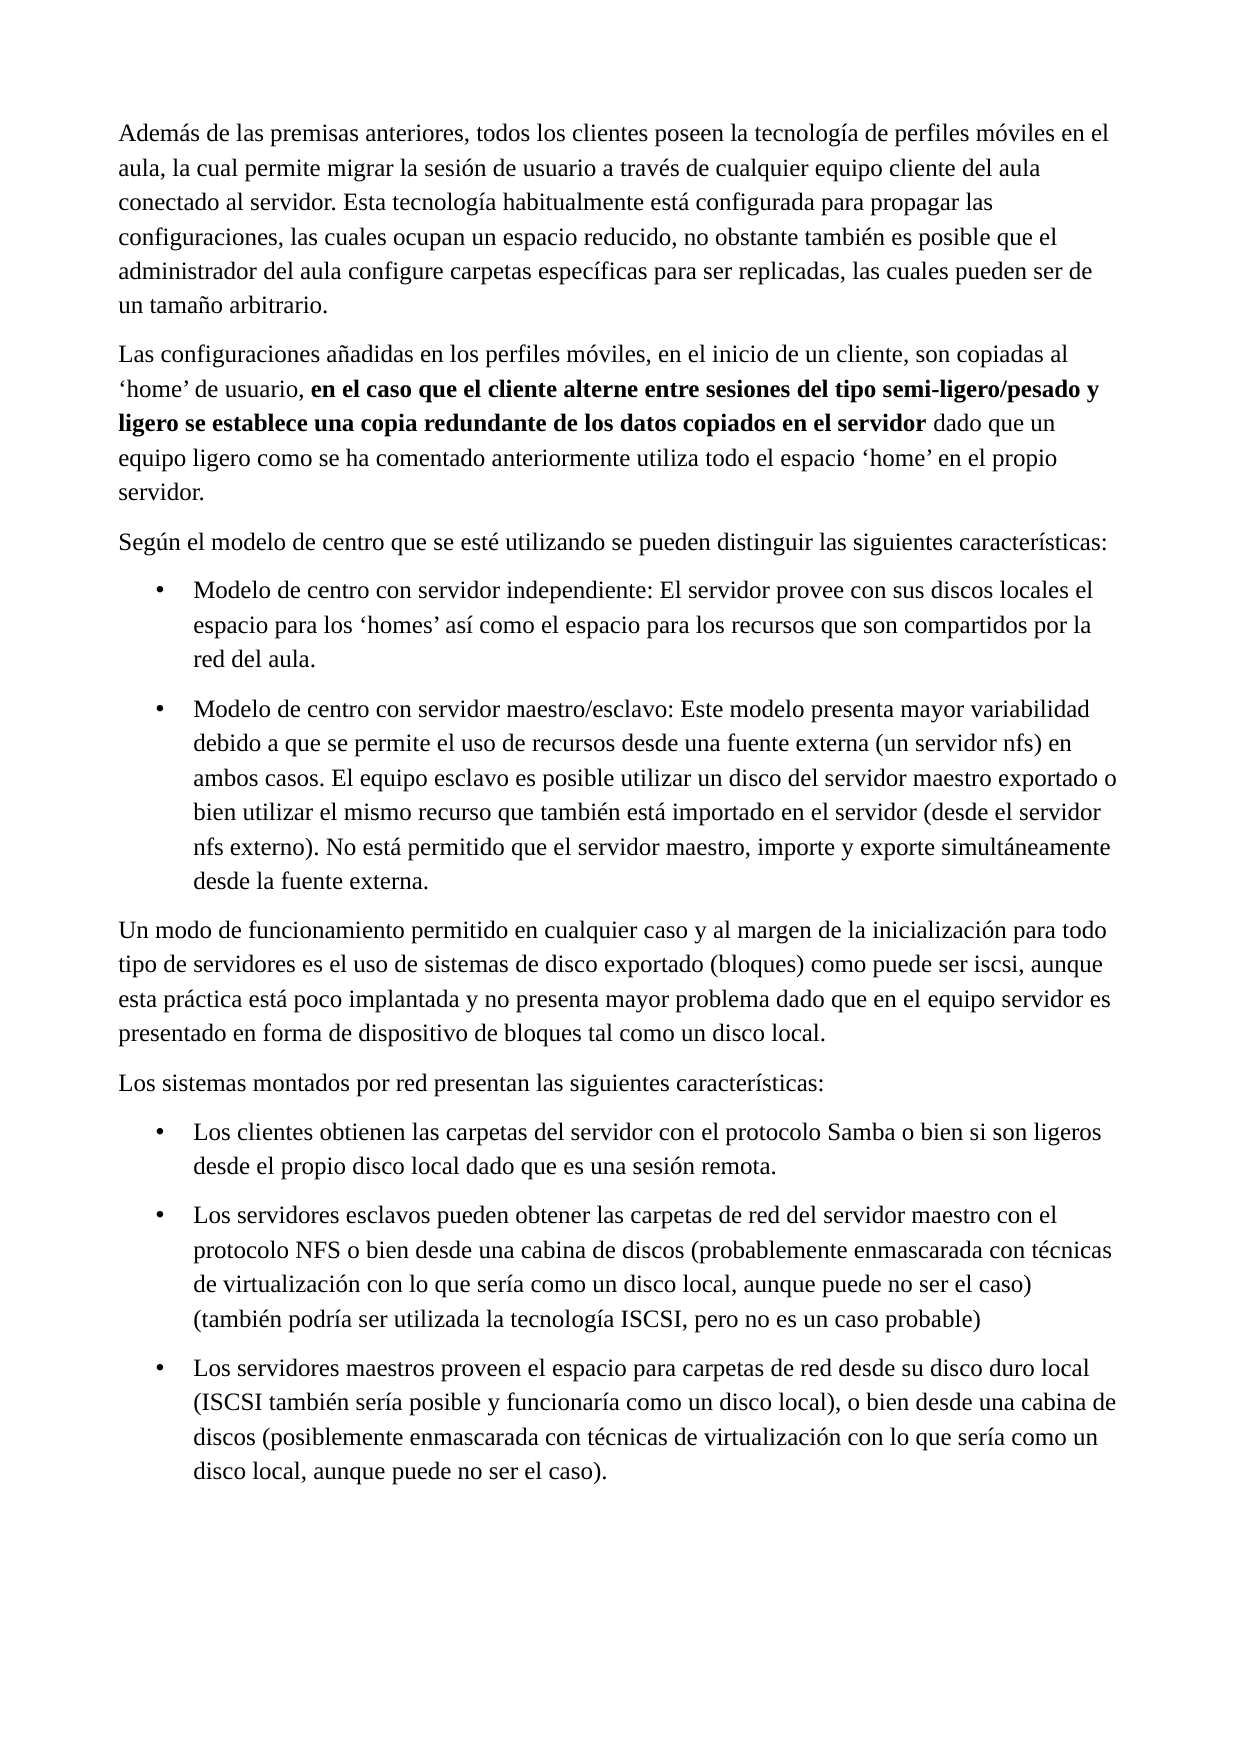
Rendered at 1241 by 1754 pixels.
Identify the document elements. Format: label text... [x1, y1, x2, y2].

text Los sistemas montados por red presentan las siguientes características: [118, 1068, 1122, 1096]
list Modelo de centro con servidor independiente: El servidor provee con sus discos locales el espacio para los ‘homes’ así como el espacio para los recursos que son compartidos por la red del aula. [156, 576, 1122, 673]
list Los servidores maestros proveen el espacio para carpetas de red desde su disco duro local (ISCSI también sería posible y funcionaría como un disco local), o bien desde una cabina de discos (posiblemente enmascarada con técnicas de virtualización con lo que sería como un disco local, aunque puede no ser el caso). [156, 1353, 1122, 1485]
text Un modo de funcionamiento permitido en cualquier caso y al margen de la inicialización para todo tipo de servidores es el uso de sistemas de disco exportado (bloques) como puede ser iscsi, aunque esta práctica está poco implantada y no presenta mayor problema dado que en el equipo servidor es presentado en forma de dispositivo de bloques tal como un disco local. [118, 915, 1122, 1047]
text Según el modelo de centro que se esté utilizando se pueden distinguir las siguientes características: [118, 527, 1122, 555]
list Los servidores esclavos pueden obtener las carpetas de red del servidor maestro con el protocolo NFS o bien desde una cabina de discos (probablemente enmascarada con técnicas de virtualización con lo que sería como un disco local, aunque puede no ser el caso) (también podría ser utilizada la tecnología ISCSI, pero no es un caso probable) [156, 1200, 1122, 1332]
text Las configuraciones añadidas en los perfiles móviles, en el inicio de un cliente, son copiadas al ‘home’ de usuario, en el caso que el cliente alterne entre sesiones del tipo semi-ligero/pesado y ligero se establece una copia redundante de los datos copiados en el servidor dado que un equipo ligero como se ha comentado anteriormente utiliza todo el espacio ‘home’ en el propio servidor. [118, 339, 1122, 506]
list Los clientes obtienen las carpetas del servidor con el protocolo Samba o bien si son ligeros desde el propio disco local dado que es una sesión remota. [156, 1117, 1122, 1180]
text Además de las premisas anteriores, todos los clientes poseen la tecnología de perfiles móviles en el aula, la cual permite migrar la sesión de usuario a través de cualquier equipo cliente del aula conectado al servidor. Esta tecnología habitualmente está configurada para propagar las configuraciones, las cuales ocupan un espacio reducido, no obstante también es posible que el administrador del aula configure carpetas específicas para ser replicadas, las cuales pueden ser de un tamaño arbitrario. [118, 118, 1122, 319]
list Modelo de centro con servidor maestro/esclavo: Este modelo presenta mayor variabilidad debido a que se permite el uso de recursos desde una fuente externa (un servidor nfs) en ambos casos. El equipo esclavo es posible utilizar un disco del servidor maestro exportado o bien utilizar el mismo recurso que también está importado en el servidor (desde el servidor nfs externo). No está permitido que el servidor maestro, importe y exporte simultáneamente desde la fuente externa. [156, 694, 1122, 895]
